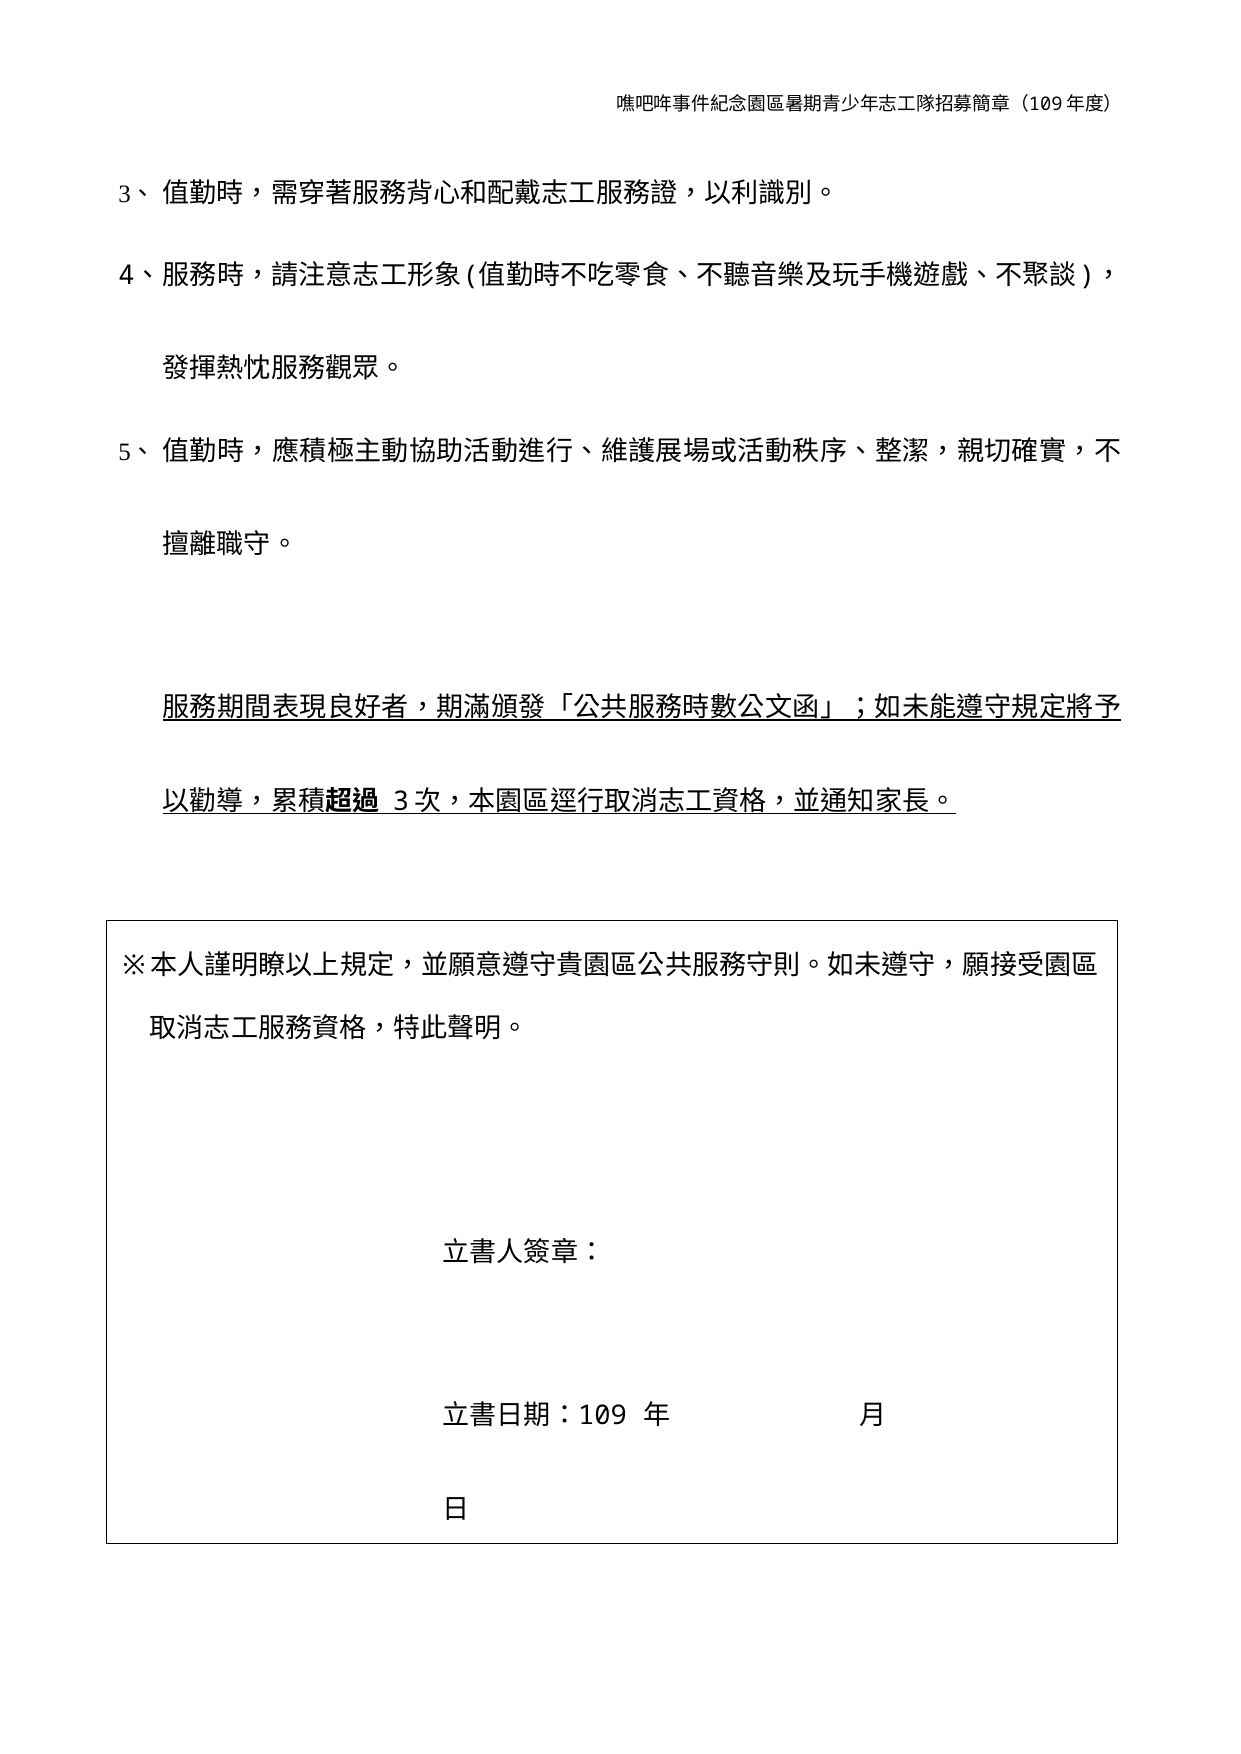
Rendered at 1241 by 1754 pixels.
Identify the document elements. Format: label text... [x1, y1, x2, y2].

list 值勤時，應積極主動協助活動進行、維護展場或活動秩序、整潔，親切確實，不擅離職守。 [118, 406, 1122, 563]
list 服務時，請注意志工形象(值勤時不吃零食、不聽音樂及玩手機遊戲、不聚談)，發揮熱忱服務觀眾。 [118, 231, 1122, 387]
text 服務期間表現良好者，期滿頒發「公共服務時數公文函」；如未能遵守規定將予以勸導，累積超過 3次，本園區逕行取消志工資格，並通知家長。 [162, 663, 1122, 819]
table_header ※本人謹明瞭以上規定，並願意遵守貴園區公共服務守則。如未遵守，願接受園區取消志工服務資格，特此聲明。 立書人簽章： 立書日期：109 年 月 日 [107, 921, 1117, 1543]
list 值勤時，需穿著服務背心和配戴志工服務證，以利識別。 [118, 148, 1122, 211]
